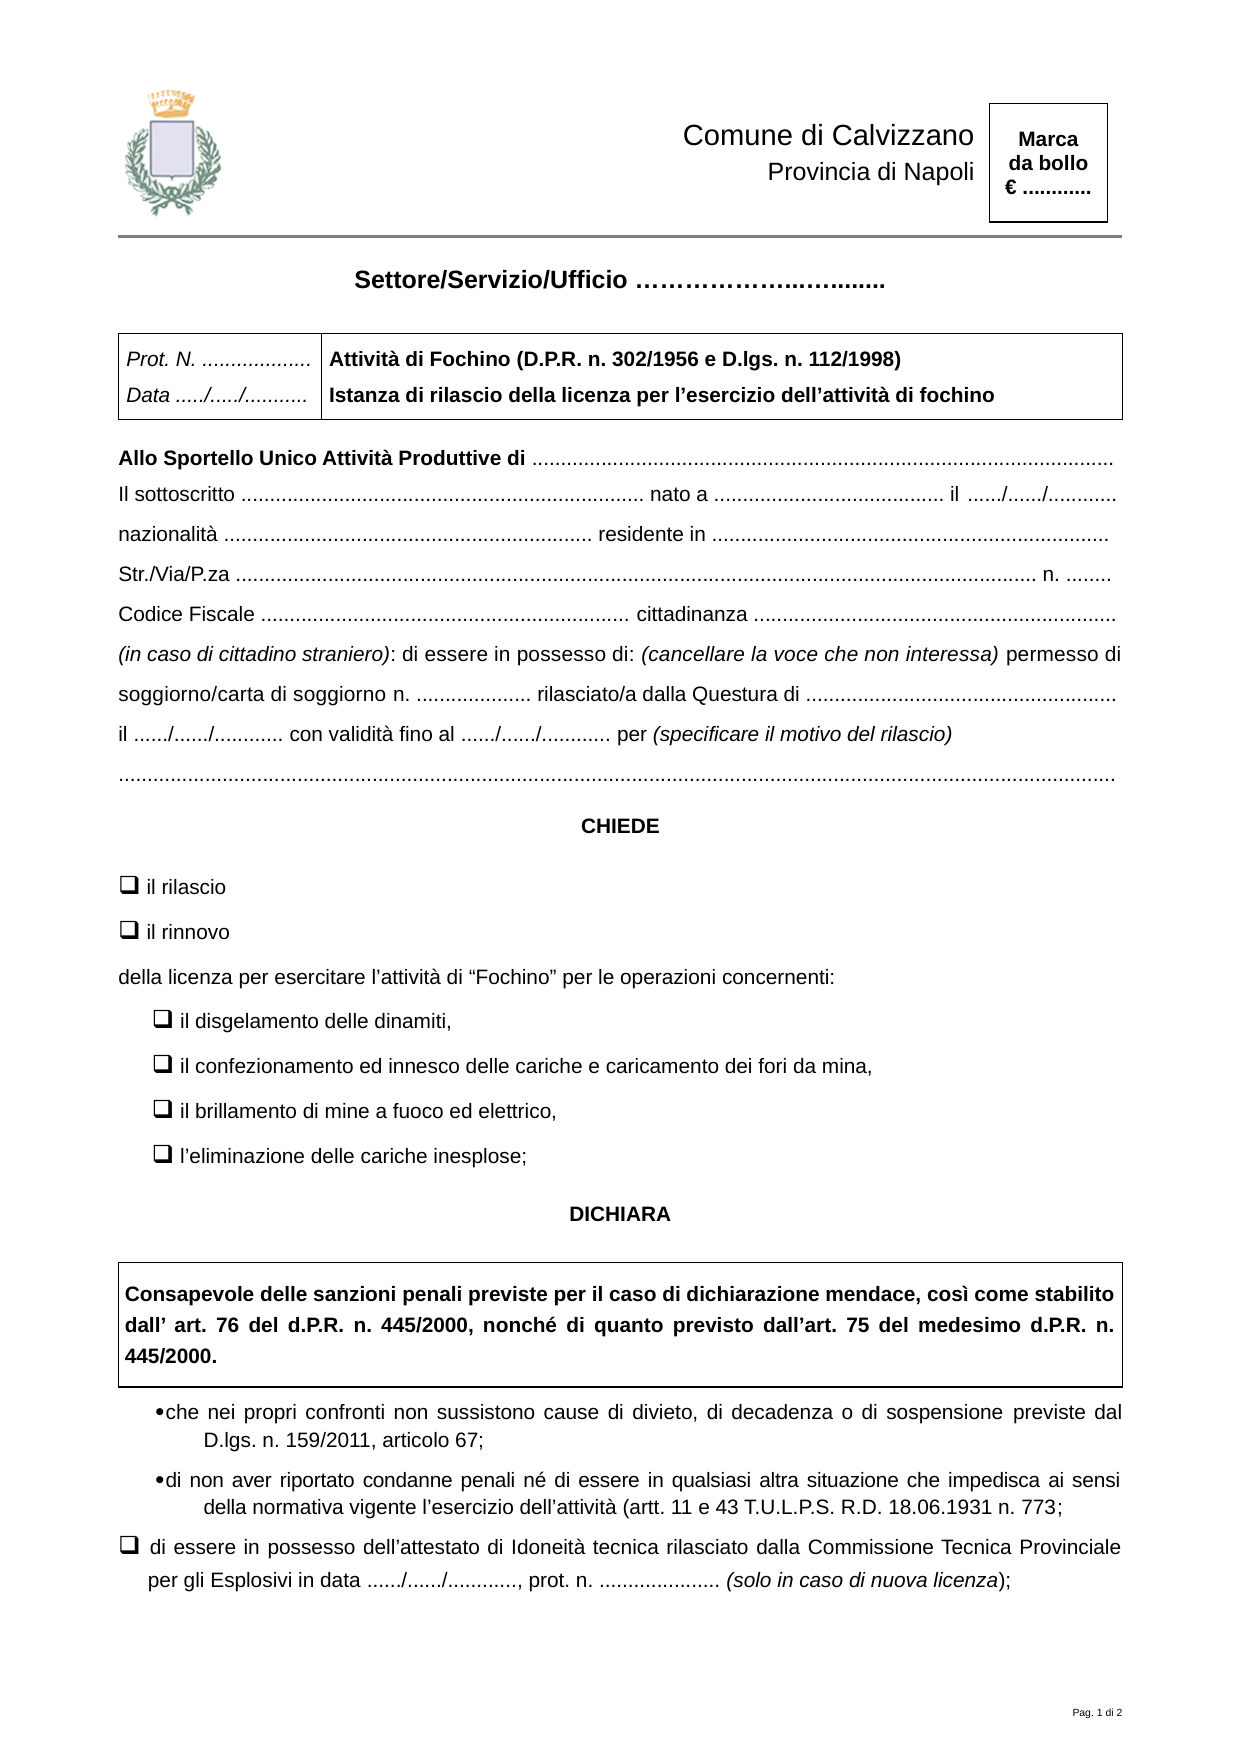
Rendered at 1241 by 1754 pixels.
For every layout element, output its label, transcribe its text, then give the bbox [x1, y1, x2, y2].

text Allo Sportello Unico Attività Produttive di ..................................................................................................... [118, 445, 1122, 469]
text [1108, 157, 1122, 185]
text nazionalità ................................................................ residente in ..................................................................... [118, 522, 1122, 546]
text della licenza per esercitare l’attività di “Fochino” per le operazioni concernenti: [118, 965, 1122, 989]
text  il confezionamento ed innesco delle cariche e caricamento dei fori da mina, [152, 1054, 1122, 1079]
text il ....../....../............ con validità fino al ....../....../............ per (specificare il motivo del rilascio) [118, 722, 1122, 746]
table_header Attività di Fochino (D.P.R. n. 302/1956 e D.lgs. n. 112/1998) Istanza di rilascio della licenza per l’esercizio dell’attività di fochino [322, 334, 1122, 419]
text  il brillamento di mine a fuoco ed elettrico, [152, 1099, 1122, 1124]
picture [122, 185, 224, 219]
text  di essere in possesso dell’attestato di Idoneità tecnica rilasciato dalla Commissione Tecnica Provinciale per gli Esplosivi in data ....../....../............, prot. n. ..................... (solo in caso di nuova licenza); [118, 1535, 1122, 1591]
text Provincia di Napoli [118, 157, 989, 185]
table_header Marca da bollo € ............ [990, 104, 1107, 221]
text soggiorno/carta di soggiorno n. .................... rilasciato/a dalla Questura di ...................................................... [118, 682, 1122, 706]
text Il sottoscritto ...................................................................... nato a ........................................ il ....../....../............ [118, 482, 1122, 506]
picture [122, 87, 224, 118]
text Comune di Calvizzano [118, 118, 989, 152]
text  il disgelamento delle dinamiti, [152, 1009, 1122, 1034]
text Str./Via/P.za ........................................................................................................................................... n. ........ [118, 562, 1122, 586]
list di non aver riportato condanne penali né di essere in qualsiasi altra situazione che impedisca ai sensi della normativa vigente l’esercizio dell’attività (artt. 11 e 43 T.U.L.P.S. R.D. 18.06.1931 n. 773; [156, 1468, 1122, 1519]
text (in caso di cittadino straniero): di essere in possesso di: (cancellare la voce che non interessa) permesso di [118, 642, 1122, 666]
picture [122, 152, 224, 157]
text Codice Fiscale ................................................................ cittadinanza ............................................................... [118, 602, 1122, 626]
text [1108, 118, 1122, 152]
text DICHIARA [118, 1201, 1122, 1225]
table_header Consapevole delle sanzioni penali previste per il caso di dichiarazione mendace, così come stabilito dall’ art. 76 del d.P.R. n. 445/2000, nonché di quanto previsto dall’art. 75 del medesimo d.P.R. n. 445/2000. [119, 1263, 1122, 1386]
text CHIEDE [118, 814, 1122, 838]
text  il rinnovo [118, 920, 1122, 945]
text ............................................................................................................................................................................. [118, 762, 1122, 786]
table_header Prot. N. ................... Data ...../...../........... [119, 334, 321, 419]
text Settore/Servizio/Ufficio ………………...…........ [118, 265, 1122, 293]
text  l’eliminazione delle cariche inesplose; [152, 1144, 1122, 1169]
text  il rilascio [118, 875, 1122, 900]
list che nei propri confronti non sussistono cause di divieto, di decadenza o di sospensione previste dal D.lgs. n. 159/2011, articolo 67; [156, 1400, 1122, 1452]
